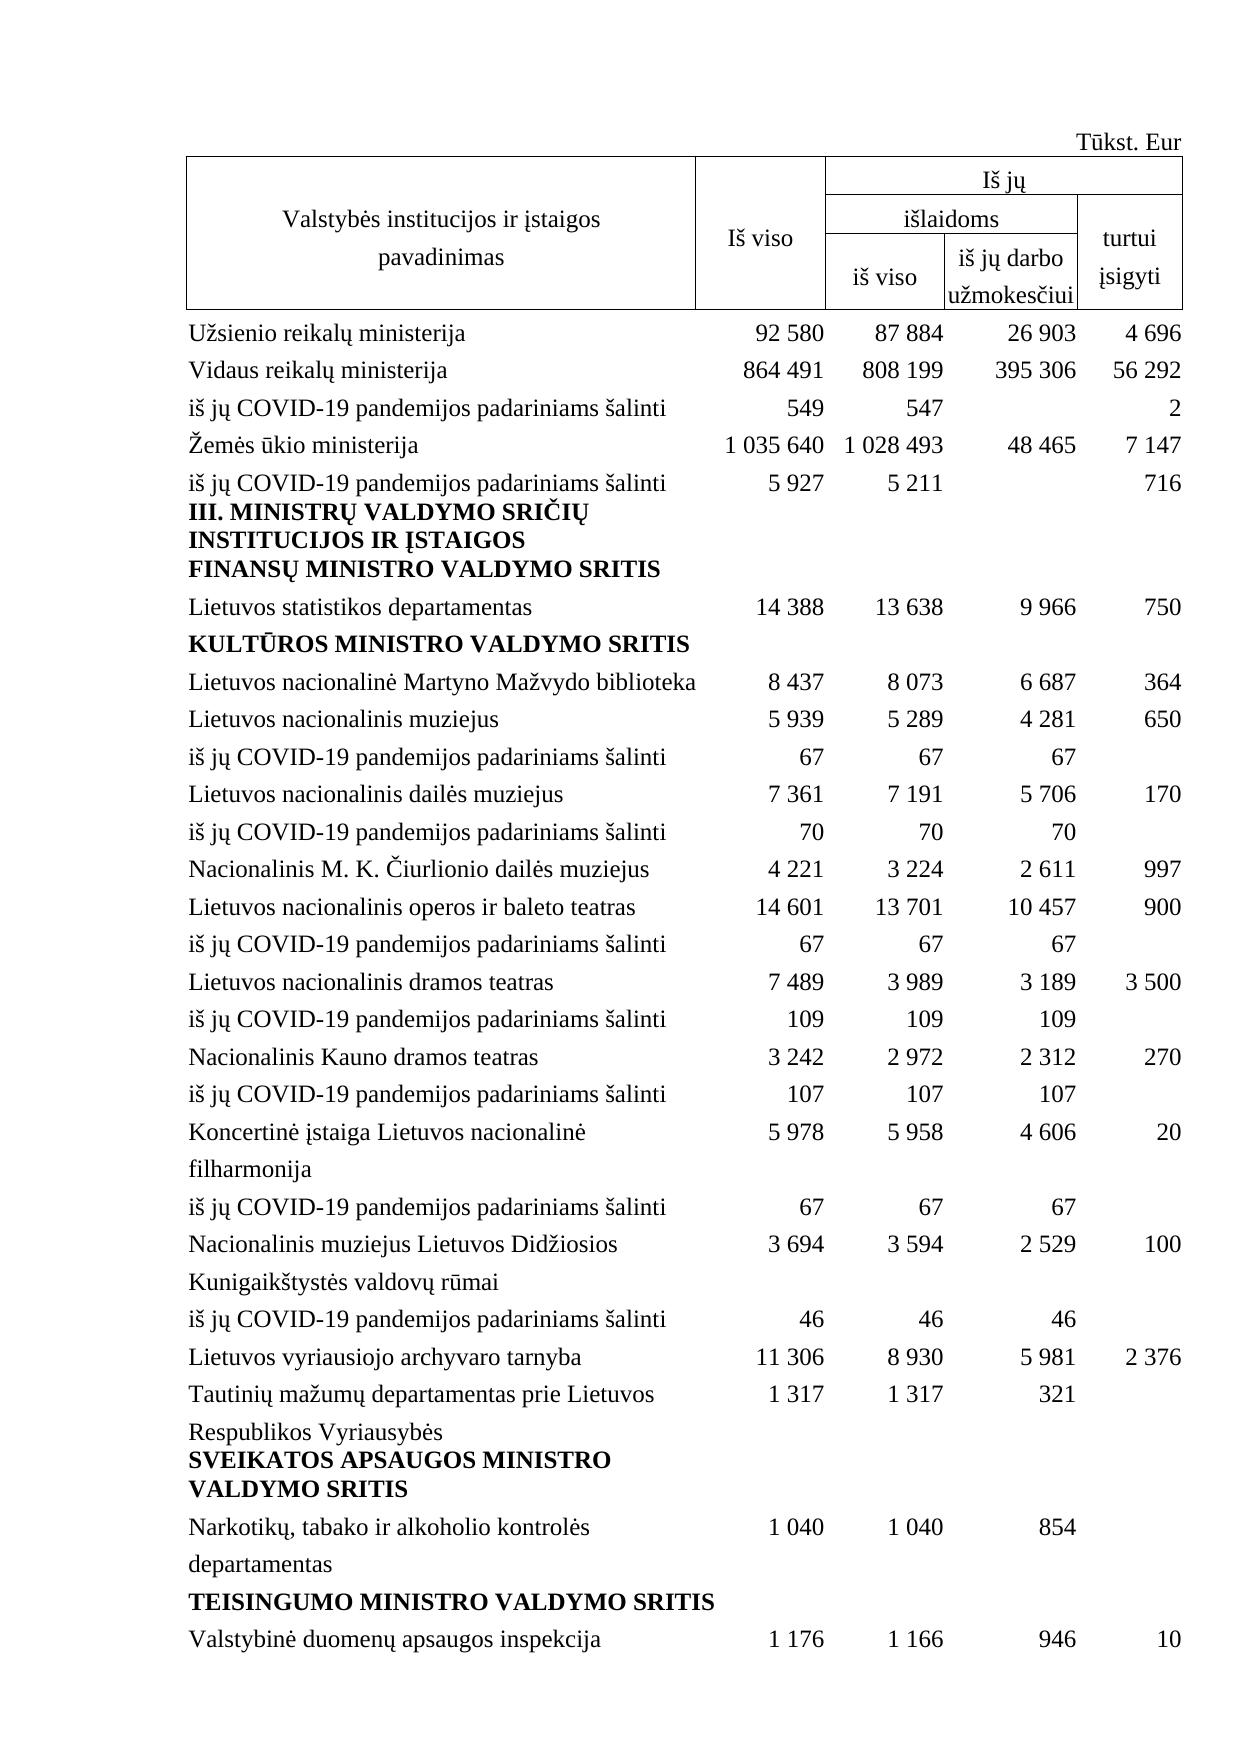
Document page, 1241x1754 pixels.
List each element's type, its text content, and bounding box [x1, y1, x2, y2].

table_cell 750 [1077, 583, 1182, 621]
table_cell 10 [1077, 1616, 1182, 1653]
table_cell 8 437 [707, 658, 825, 696]
table_cell 100 [1077, 1221, 1182, 1296]
table_cell 1 166 [825, 1616, 944, 1653]
table_cell 1 317 [825, 1371, 944, 1446]
table_cell 2 972 [825, 1033, 944, 1071]
table_cell 10 457 [944, 883, 1077, 921]
table_cell 1 176 [695, 1616, 825, 1653]
table_cell iš jų COVID-19 pandemijos padariniams šalinti [187, 808, 707, 846]
table_cell 549 [695, 384, 825, 422]
table_cell 5 939 [707, 696, 825, 733]
table_cell iš jų COVID-19 pandemijos padariniams šalinti [187, 384, 695, 422]
table_cell 87 884 [825, 310, 944, 347]
table_cell 46 [825, 1296, 944, 1333]
table_cell [1077, 1503, 1182, 1578]
table_cell 7 191 [825, 771, 944, 808]
table_cell 109 [707, 996, 825, 1033]
table_cell 5 289 [825, 696, 944, 733]
table_cell Iš jų [826, 157, 1182, 194]
table_header [187, 118, 695, 156]
table_cell 270 [1077, 1033, 1182, 1071]
table_cell Užsienio reikalų ministerija [187, 310, 695, 347]
table_cell 1 035 640 [695, 422, 825, 459]
table_cell 107 [825, 1071, 944, 1108]
table_cell Lietuvos vyriausiojo archyvaro tarnyba [187, 1333, 707, 1371]
table_cell 1 028 493 [825, 422, 944, 459]
table_cell 67 [707, 733, 825, 771]
table_cell KULTŪROS MINISTRO VALDYMO SRITIS [187, 621, 1182, 658]
table_cell 321 [944, 1371, 1077, 1446]
table_cell Narkotikų, tabako ir alkoholio kontrolės departamentas [187, 1503, 695, 1578]
table_cell [944, 384, 1077, 422]
table_cell 1 040 [825, 1503, 944, 1578]
table_cell 67 [707, 1183, 825, 1221]
table_cell 3 189 [944, 958, 1077, 996]
table_cell 8 073 [825, 658, 944, 696]
table_cell [1077, 808, 1182, 846]
table_cell turtui įsigyti [1078, 195, 1182, 309]
table_header [825, 118, 944, 156]
table_cell 48 465 [944, 422, 1077, 459]
table_cell iš jų COVID-19 pandemijos padariniams šalinti [187, 921, 707, 958]
table_cell [944, 459, 1077, 497]
table_cell 5 958 [825, 1108, 944, 1183]
table_cell III. MINISTRŲ VALDYMO SRIČIŲ INSTITUCIJOS IR ĮSTAIGOS FINANSŲ MINISTRO VALDYMO SRITIS [187, 497, 1182, 583]
table_cell 170 [1077, 771, 1182, 808]
table_cell [1077, 921, 1182, 958]
table_cell 3 594 [825, 1221, 944, 1296]
table_cell 109 [944, 996, 1077, 1033]
table_cell SVEIKATOS APSAUGOS MINISTRO VALDYMO SRITIS [187, 1446, 1182, 1503]
table_cell 92 580 [695, 310, 825, 347]
table_cell iš jų COVID-19 pandemijos padariniams šalinti [187, 1296, 707, 1333]
table_cell 1 317 [707, 1371, 825, 1446]
table_cell 13 701 [825, 883, 944, 921]
table_cell 7 147 [1077, 422, 1182, 459]
table_cell 864 491 [695, 347, 825, 384]
table_cell 67 [825, 921, 944, 958]
table_cell iš jų COVID-19 pandemijos padariniams šalinti [187, 996, 707, 1033]
table_cell 4 696 [1077, 310, 1182, 347]
table_cell Lietuvos nacionalinis dailės muziejus [187, 771, 707, 808]
table_cell 2 529 [944, 1221, 1077, 1296]
table_cell Tautinių mažumų departamentas prie Lietuvos Respublikos Vyriausybės [187, 1371, 707, 1446]
table_cell iš jų COVID-19 pandemijos padariniams šalinti [187, 459, 695, 497]
table_cell 900 [1077, 883, 1182, 921]
table_cell 7 361 [707, 771, 825, 808]
table_cell 4 606 [944, 1108, 1077, 1183]
table_cell 2 376 [1077, 1333, 1182, 1371]
table_cell 2 [1077, 384, 1182, 422]
table_header [695, 118, 825, 156]
table_cell Lietuvos nacionalinė Martyno Mažvydo biblioteka [187, 658, 707, 696]
table_cell 8 930 [825, 1333, 944, 1371]
table_cell 2 611 [944, 846, 1077, 883]
table_cell 650 [1077, 696, 1182, 733]
table_cell 946 [944, 1616, 1077, 1653]
table_cell 67 [825, 733, 944, 771]
table_cell TEISINGUMO MINISTRO VALDYMO SRITIS [187, 1578, 1182, 1616]
table_cell 13 638 [825, 583, 944, 621]
table_cell Lietuvos statistikos departamentas [187, 583, 695, 621]
table_cell 70 [944, 808, 1077, 846]
table_cell 67 [944, 921, 1077, 958]
table_cell [1077, 1371, 1182, 1446]
table_cell 109 [825, 996, 944, 1033]
table_cell iš jų COVID-19 pandemijos padariniams šalinti [187, 1071, 707, 1108]
table_cell Valstybinė duomenų apsaugos inspekcija [187, 1616, 695, 1653]
table_cell 67 [707, 921, 825, 958]
table_header Tūkst. Eur [944, 118, 1182, 156]
table_cell 107 [944, 1071, 1077, 1108]
table_cell Vidaus reikalų ministerija [187, 347, 695, 384]
table_cell 56 292 [1077, 347, 1182, 384]
table_cell 395 306 [944, 347, 1077, 384]
table_cell 4 221 [707, 846, 825, 883]
table_cell 547 [825, 384, 944, 422]
table_cell 20 [1077, 1108, 1182, 1183]
table_cell 67 [944, 733, 1077, 771]
table_cell Koncertinė įstaiga Lietuvos nacionalinė filharmonija [187, 1108, 707, 1183]
table_cell Nacionalinis Kauno dramos teatras [187, 1033, 707, 1071]
table_cell 6 687 [944, 658, 1077, 696]
table_cell 997 [1077, 846, 1182, 883]
table_cell [1077, 1296, 1182, 1333]
table_cell Nacionalinis M. K. Čiurlionio dailės muziejus [187, 846, 707, 883]
table_cell 26 903 [944, 310, 1077, 347]
table_cell 2 312 [944, 1033, 1077, 1071]
table_cell 854 [944, 1503, 1077, 1578]
table_cell [1077, 1183, 1182, 1221]
table_cell Lietuvos nacionalinis muziejus [187, 696, 707, 733]
table_cell 11 306 [707, 1333, 825, 1371]
table_cell [1077, 733, 1182, 771]
table_cell iš jų COVID-19 pandemijos padariniams šalinti [187, 1183, 707, 1221]
table_cell 3 694 [707, 1221, 825, 1296]
table_cell iš viso [826, 234, 944, 309]
table_cell 5 927 [695, 459, 825, 497]
table_cell Žemės ūkio ministerija [187, 422, 695, 459]
table_cell [1077, 996, 1182, 1033]
table_cell 5 706 [944, 771, 1077, 808]
table_cell 808 199 [825, 347, 944, 384]
table_cell Valstybės institucijos ir įstaigos pavadinimas [187, 157, 695, 309]
table_cell 107 [707, 1071, 825, 1108]
table_cell 364 [1077, 658, 1182, 696]
table_cell Iš viso [696, 157, 825, 309]
table_cell 5 211 [825, 459, 944, 497]
table_cell 1 040 [695, 1503, 825, 1578]
table_cell 67 [944, 1183, 1077, 1221]
table_cell 46 [707, 1296, 825, 1333]
table_cell 3 224 [825, 846, 944, 883]
table_cell Lietuvos nacionalinis dramos teatras [187, 958, 707, 996]
table_cell 9 966 [944, 583, 1077, 621]
table_cell 716 [1077, 459, 1182, 497]
table_cell 70 [825, 808, 944, 846]
table_cell Lietuvos nacionalinis operos ir baleto teatras [187, 883, 707, 921]
table_cell 14 388 [695, 583, 825, 621]
table_cell 3 989 [825, 958, 944, 996]
table_cell iš jų darbo užmokesčiui [945, 234, 1077, 309]
table_cell 3 242 [707, 1033, 825, 1071]
table_cell iš jų COVID-19 pandemijos padariniams šalinti [187, 733, 707, 771]
table_cell 3 500 [1077, 958, 1182, 996]
table_cell 5 978 [707, 1108, 825, 1183]
table_cell 5 981 [944, 1333, 1077, 1371]
table_cell Nacionalinis muziejus Lietuvos Didžiosios Kunigaikštystės valdovų rūmai [187, 1221, 707, 1296]
table_cell 4 281 [944, 696, 1077, 733]
table_cell 70 [707, 808, 825, 846]
table_cell [1077, 1071, 1182, 1108]
table_cell 14 601 [707, 883, 825, 921]
table_cell 7 489 [707, 958, 825, 996]
table_cell 67 [825, 1183, 944, 1221]
table_cell išlaidoms [826, 195, 1077, 233]
table_cell 46 [944, 1296, 1077, 1333]
